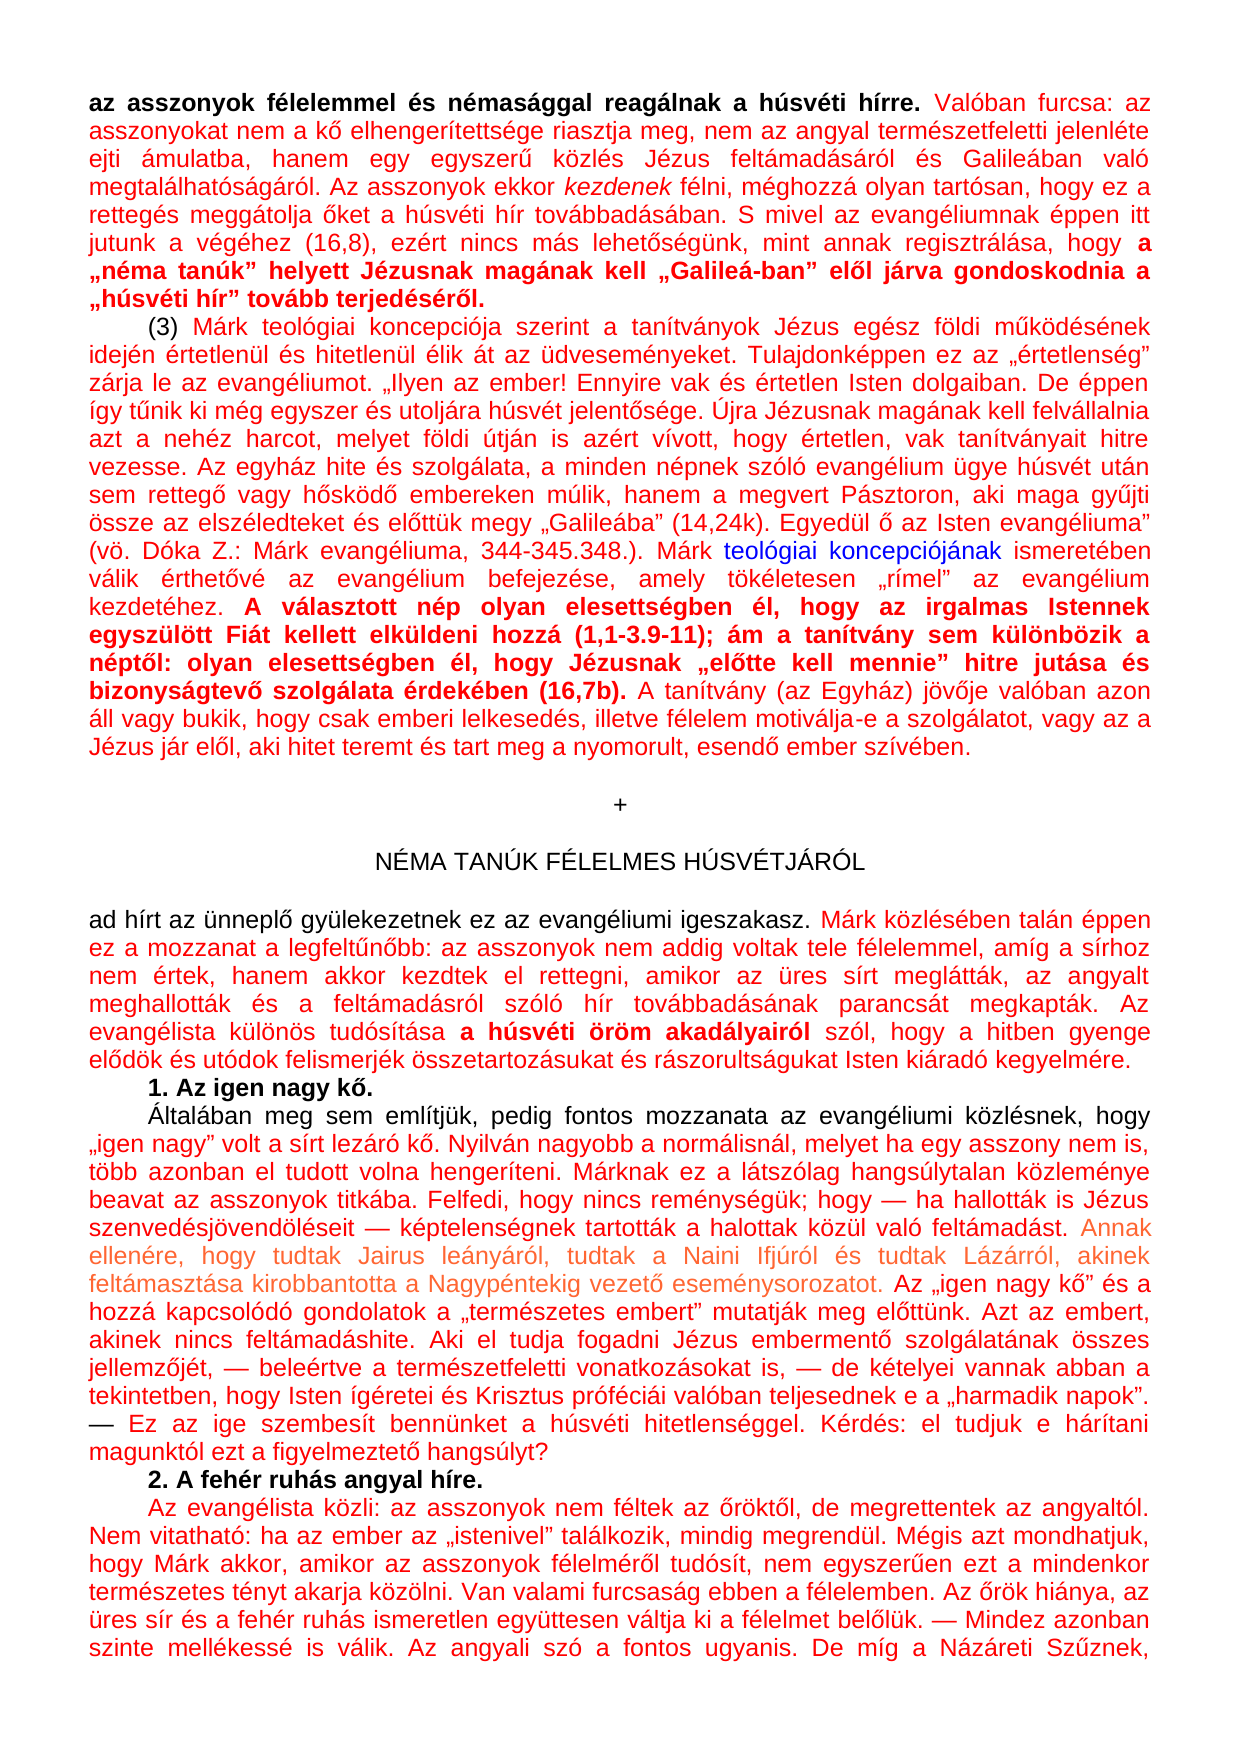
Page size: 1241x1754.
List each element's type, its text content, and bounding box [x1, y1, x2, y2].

text 1. Az igen nagy kő. [88, 1074, 1152, 1102]
text 2. A fehér ruhás angyal híre. [88, 1466, 1152, 1494]
text Általában meg sem említjük, pedig fontos mozzanata az evangéliumi közlésnek, hogy „igen nagy” volt a sírt lezáró kő. Nyilván nagyobb a normálisnál, melyet ha egy asszony nem is, több azonban el tudott volna hengeríteni. Márknak ez a látszólag hangsúlytalan közleménye beavat az asszonyok titkába. Felfedi, hogy nincs reménységük; hogy ― ha hallották is Jézus szenvedésjövendöléseit ― képtelenségnek tartották a halottak közül való feltámadást. Annak ellenére, hogy tudtak Jairus leányáról, tudtak a Naini Ifjúról és tudtak Lázárról, akinek feltámasztása kirobbantotta a Nagypéntekig vezető eseménysorozatot. Az „igen nagy kő” és a hozzá kapcsolódó gondolatok a „természetes embert” mutatják meg előttünk. Azt az embert, akinek nincs feltámadáshite. Aki el tudja fogadni Jézus embermentő szolgálatának összes jellemzőjét, ― beleértve a természetfeletti vonatkozásokat is, ― de kételyei vannak abban a tekintetben, hogy Isten ígéretei és Krisztus próféciái valóban teljesednek e a „harmadik napok”. ― Ez az ige szembesít bennünket a húsvéti hitetlenséggel. Kérdés: el tudjuk e hárítani magunktól ezt a figyelmeztető hangsúlyt? [88, 1102, 1152, 1466]
text NÉMA TANÚK FÉLELMES HÚSVÉTJÁRÓL [88, 848, 1152, 876]
text Az evangélista közli: az asszonyok nem féltek az őröktől, de megrettentek az angyaltól. Nem vitatható: ha az ember az „istenivel” találkozik, mindig megrendül. Mégis azt mondhatjuk, hogy Márk akkor, amikor az asszonyok félelméről tudósít, nem egyszerűen ezt a mindenkor természetes tényt akarja közölni. Van valami furcsaság ebben a félelemben. Az őrök hiánya, az üres sír és a fehér ruhás ismeretlen együttesen váltja ki a félelmet belőlük. ― Mindez azonban szinte mellékessé is válik. Az angyali szó a fontos ugyanis. De míg a Názáreti Szűznek, [88, 1494, 1152, 1662]
text ad hírt az ünneplő gyülekezetnek ez az evangéliumi igeszakasz. Márk közlésében talán éppen ez a mozzanat a legfeltűnőbb: az asszonyok nem addig voltak tele félelemmel, amíg a sírhoz nem értek, hanem akkor kezdtek el rettegni, amikor az üres sírt meglátták, az angyalt meghallották és a feltámadásról szóló hír továbbadásának parancsát megkapták. Az evangélista különös tudósítása a húsvéti öröm akadályairól szól, hogy a hitben gyenge elődök és utódok felismerjék összetartozásukat és rászorultságukat Isten kiáradó kegyelmére. [88, 906, 1152, 1074]
text az asszonyok félelemmel és némasággal reagálnak a húsvéti hírre. Valóban furcsa: az asszonyokat nem a kő elhengerítettsége riasztja meg, nem az angyal természetfeletti jelenléte ejti ámulatba, hanem egy egyszerű közlés Jézus feltámadásáról és Galileában való megtalálhatóságáról. Az asszonyok ekkor kezdenek félni, méghozzá olyan tartósan, hogy ez a rettegés meggátolja őket a húsvéti hír továbbadásában. S mivel az evangéliumnak éppen itt jutunk a végéhez (16,8), ezért nincs más lehetőségünk, mint annak regisztrálása, hogy a „néma tanúk” helyett Jézusnak magának kell „Galileá-ban” elől járva gondoskodnia a „húsvéti hír” tovább terjedéséről. [88, 88, 1152, 313]
text (3) Márk teológiai koncepciója szerint a tanítványok Jézus egész földi működésének idején értetlenül és hitetlenül élik át az üdveseményeket. Tulajdonképpen ez az „értetlenség” zárja le az evangéliumot. „Ilyen az ember! Ennyire vak és értetlen Isten dolgaiban. De éppen így tűnik ki még egyszer és utoljára húsvét jelentősége. Újra Jézusnak magának kell felvállalnia azt a nehéz harcot, melyet földi útján is azért vívott, hogy értetlen, vak tanítványait hitre vezesse. Az egyház hite és szolgálata, a minden népnek szóló evangélium ügye húsvét után sem rettegő vagy hősködő embereken múlik, hanem a megvert Pásztoron, aki maga gyűjti össze az elszéledteket és előttük megy „Galileába” (14,24k). Egyedül ő az Isten evangéliuma” (vö. Dóka Z.: Márk evangéliuma, 344-345.348.). Márk teológiai koncepciójának ismeretében válik érthetővé az evangélium befejezése, amely tökéletesen „rímel” az evangélium kezdetéhez. A választott nép olyan elesettségben él, hogy az irgalmas Istennek egyszülött Fiát kellett elküldeni hozzá (1,1-3.9-11); ám a tanítvány sem különbözik a néptől: olyan elesettségben él, hogy Jézusnak „előtte kell mennie” hitre jutása és bizonyságtevő szolgálata érdekében (16,7b). A tanítvány (az Egyház) jövője valóban azon áll vagy bukik, hogy csak emberi lelkesedés, illetve félelem motiválja‑e a szolgálatot, vagy az a Jézus jár elől, aki hitet teremt és tart meg a nyomorult, esendő ember szívében. [88, 313, 1152, 761]
text + [88, 791, 1152, 818]
